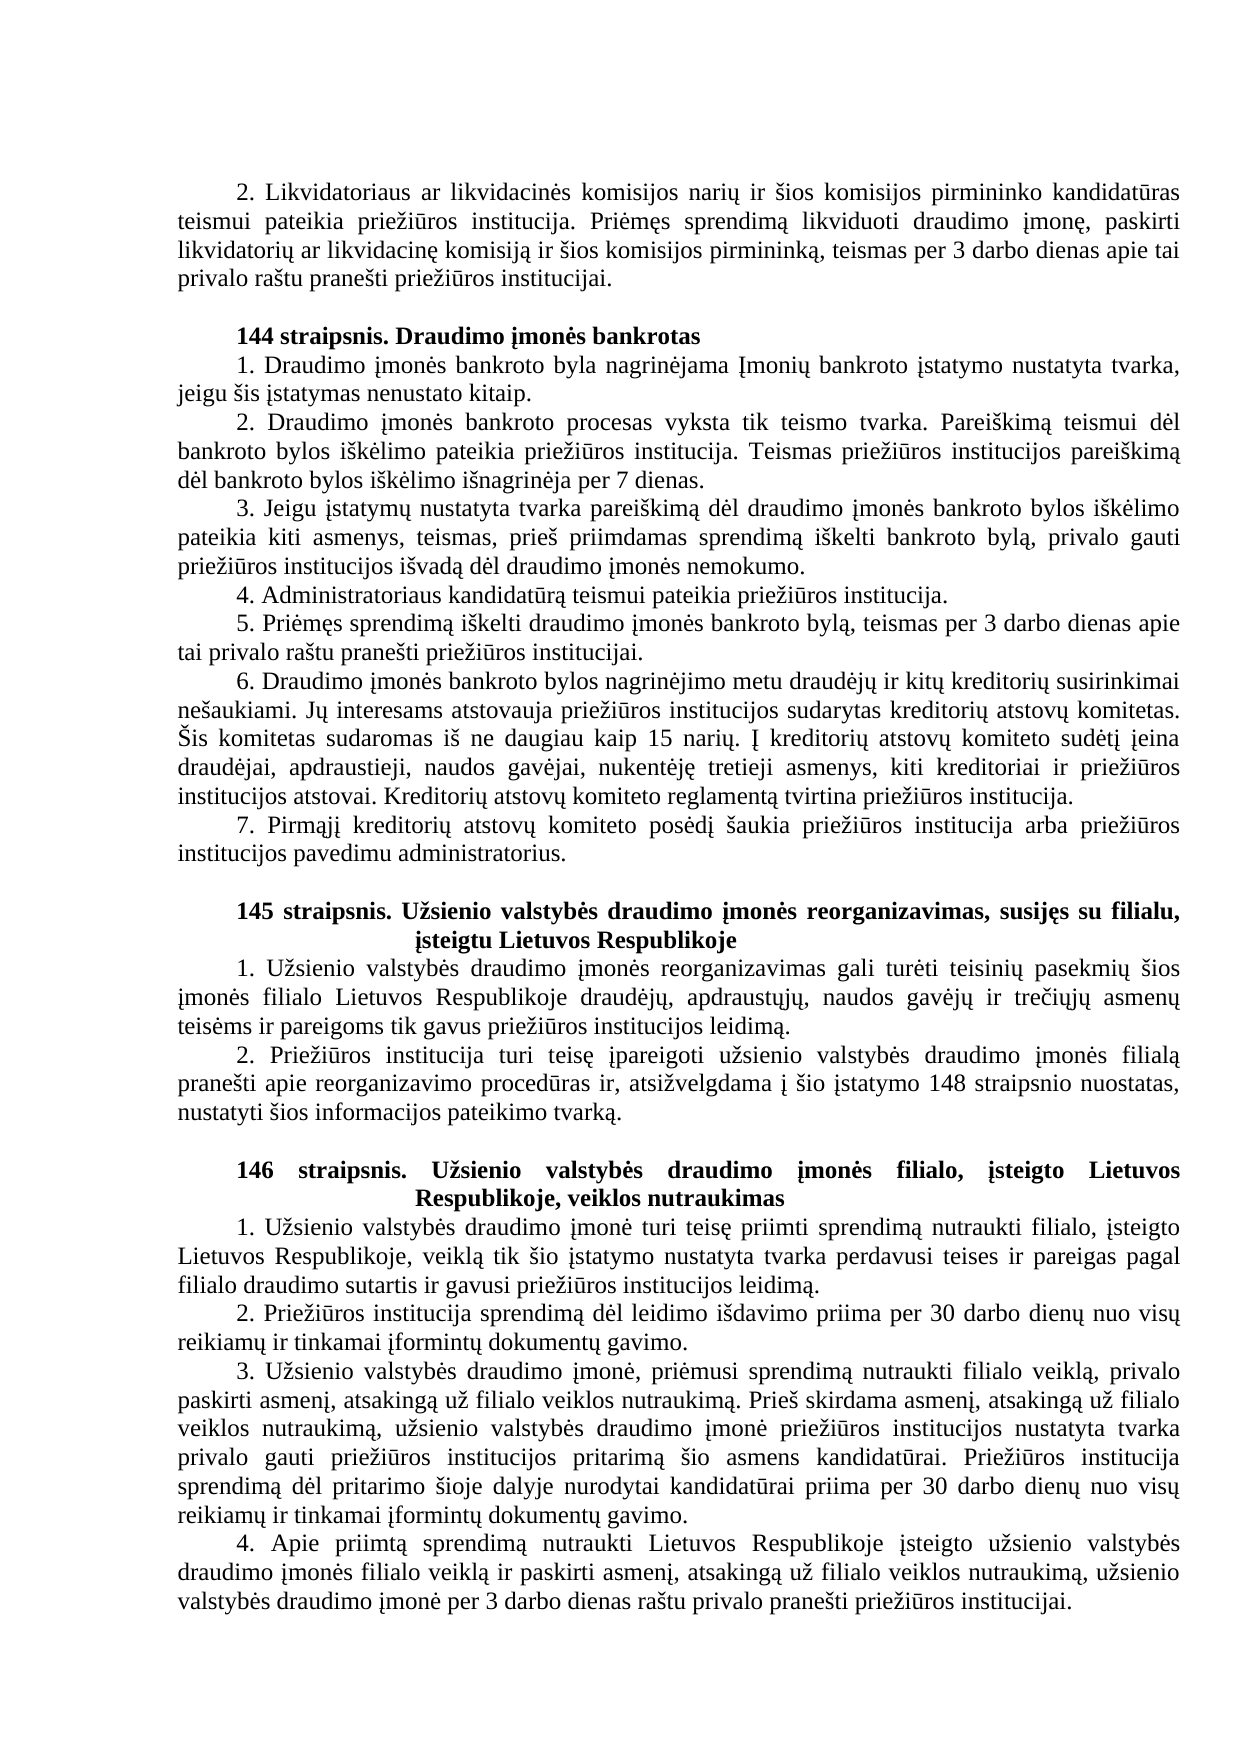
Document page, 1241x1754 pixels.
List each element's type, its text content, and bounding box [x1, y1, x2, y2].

text 5. Priėmęs sprendimą iškelti draudimo įmonės bankroto bylą, teismas per 3 darbo dienas apie tai privalo raštu pranešti priežiūros institucijai. [177, 608, 1181, 666]
text 1. Draudimo įmonės bankroto byla nagrinėjama Įmonių bankroto įstatymo nustatyta tvarka, jeigu šis įstatymas nenustato kitaip. [177, 350, 1181, 407]
text 2. Priežiūros institucija sprendimą dėl leidimo išdavimo priima per 30 darbo dienų nuo visų reikiamų ir tinkamai įformintų dokumentų gavimo. [177, 1298, 1181, 1356]
text 1. Užsienio valstybės draudimo įmonė turi teisę priimti sprendimą nutraukti filialo, įsteigto Lietuvos Respublikoje, veiklą tik šio įstatymo nustatyta tvarka perdavusi teises ir pareigas pagal filialo draudimo sutartis ir gavusi priežiūros institucijos leidimą. [177, 1212, 1181, 1298]
text 2. Priežiūros institucija turi teisę įpareigoti užsienio valstybės draudimo įmonės filialą pranešti apie reorganizavimo procedūras ir, atsižvelgdama į šio įstatymo 148 straipsnio nuostatas, nustatyti šios informacijos pateikimo tvarką. [177, 1040, 1181, 1126]
text 3. Jeigu įstatymų nustatyta tvarka pareiškimą dėl draudimo įmonės bankroto bylos iškėlimo pateikia kiti asmenys, teismas, prieš priimdamas sprendimą iškelti bankroto bylą, privalo gauti priežiūros institucijos išvadą dėl draudimo įmonės nemokumo. [177, 493, 1181, 580]
text 1. Užsienio valstybės draudimo įmonės reorganizavimas gali turėti teisinių pasekmių šios įmonės filialo Lietuvos Respublikoje draudėjų, apdraustųjų, naudos gavėjų ir trečiųjų asmenų teisėms ir pareigoms tik gavus priežiūros institucijos leidimą. [177, 953, 1181, 1040]
text 145 straipsnis. Užsienio valstybės draudimo įmonės reorganizavimas, susijęs su filialu, įsteigtu Lietuvos Respublikoje [236, 896, 1181, 953]
text 7. Pirmąjį kreditorių atstovų komiteto posėdį šaukia priežiūros institucija arba priežiūros institucijos pavedimu administratorius. [177, 810, 1181, 867]
text 6. Draudimo įmonės bankroto bylos nagrinėjimo metu draudėjų ir kitų kreditorių susirinkimai nešaukiami. Jų interesams atstovauja priežiūros institucijos sudarytas kreditorių atstovų komitetas. Šis komitetas sudaromas iš ne daugiau kaip 15 narių. Į kreditorių atstovų komiteto sudėtį įeina draudėjai, apdraustieji, naudos gavėjai, nukentėję tretieji asmenys, kiti kreditoriai ir priežiūros institucijos atstovai. Kreditorių atstovų komiteto reglamentą tvirtina priežiūros institucija. [177, 666, 1181, 810]
text 146 straipsnis. Užsienio valstybės draudimo įmonės filialo, įsteigto Lietuvos Respublikoje, veiklos nutraukimas [236, 1155, 1181, 1212]
text 2. Draudimo įmonės bankroto procesas vyksta tik teismo tvarka. Pareiškimą teismui dėl bankroto bylos iškėlimo pateikia priežiūros institucija. Teismas priežiūros institucijos pareiškimą dėl bankroto bylos iškėlimo išnagrinėja per 7 dienas. [177, 407, 1181, 493]
text 2. Likvidatoriaus ar likvidacinės komisijos narių ir šios komisijos pirmininko kandidatūras teismui pateikia priežiūros institucija. Priėmęs sprendimą likviduoti draudimo įmonę, paskirti likvidatorių ar likvidacinę komisiją ir šios komisijos pirmininką, teismas per 3 darbo dienas apie tai privalo raštu pranešti priežiūros institucijai. [177, 177, 1181, 292]
text 4. Apie priimtą sprendimą nutraukti Lietuvos Respublikoje įsteigto užsienio valstybės draudimo įmonės filialo veiklą ir paskirti asmenį, atsakingą už filialo veiklos nutraukimą, užsienio valstybės draudimo įmonė per 3 darbo dienas raštu privalo pranešti priežiūros institucijai. [177, 1528, 1181, 1615]
text 144 straipsnis. Draudimo įmonės bankrotas [177, 321, 1181, 350]
text 3. Užsienio valstybės draudimo įmonė, priėmusi sprendimą nutraukti filialo veiklą, privalo paskirti asmenį, atsakingą už filialo veiklos nutraukimą. Prieš skirdama asmenį, atsakingą už filialo veiklos nutraukimą, užsienio valstybės draudimo įmonė priežiūros institucijos nustatyta tvarka privalo gauti priežiūros institucijos pritarimą šio asmens kandidatūrai. Priežiūros institucija sprendimą dėl pritarimo šioje dalyje nurodytai kandidatūrai priima per 30 darbo dienų nuo visų reikiamų ir tinkamai įformintų dokumentų gavimo. [177, 1356, 1181, 1528]
text 4. Administratoriaus kandidatūrą teismui pateikia priežiūros institucija. [177, 580, 1181, 608]
